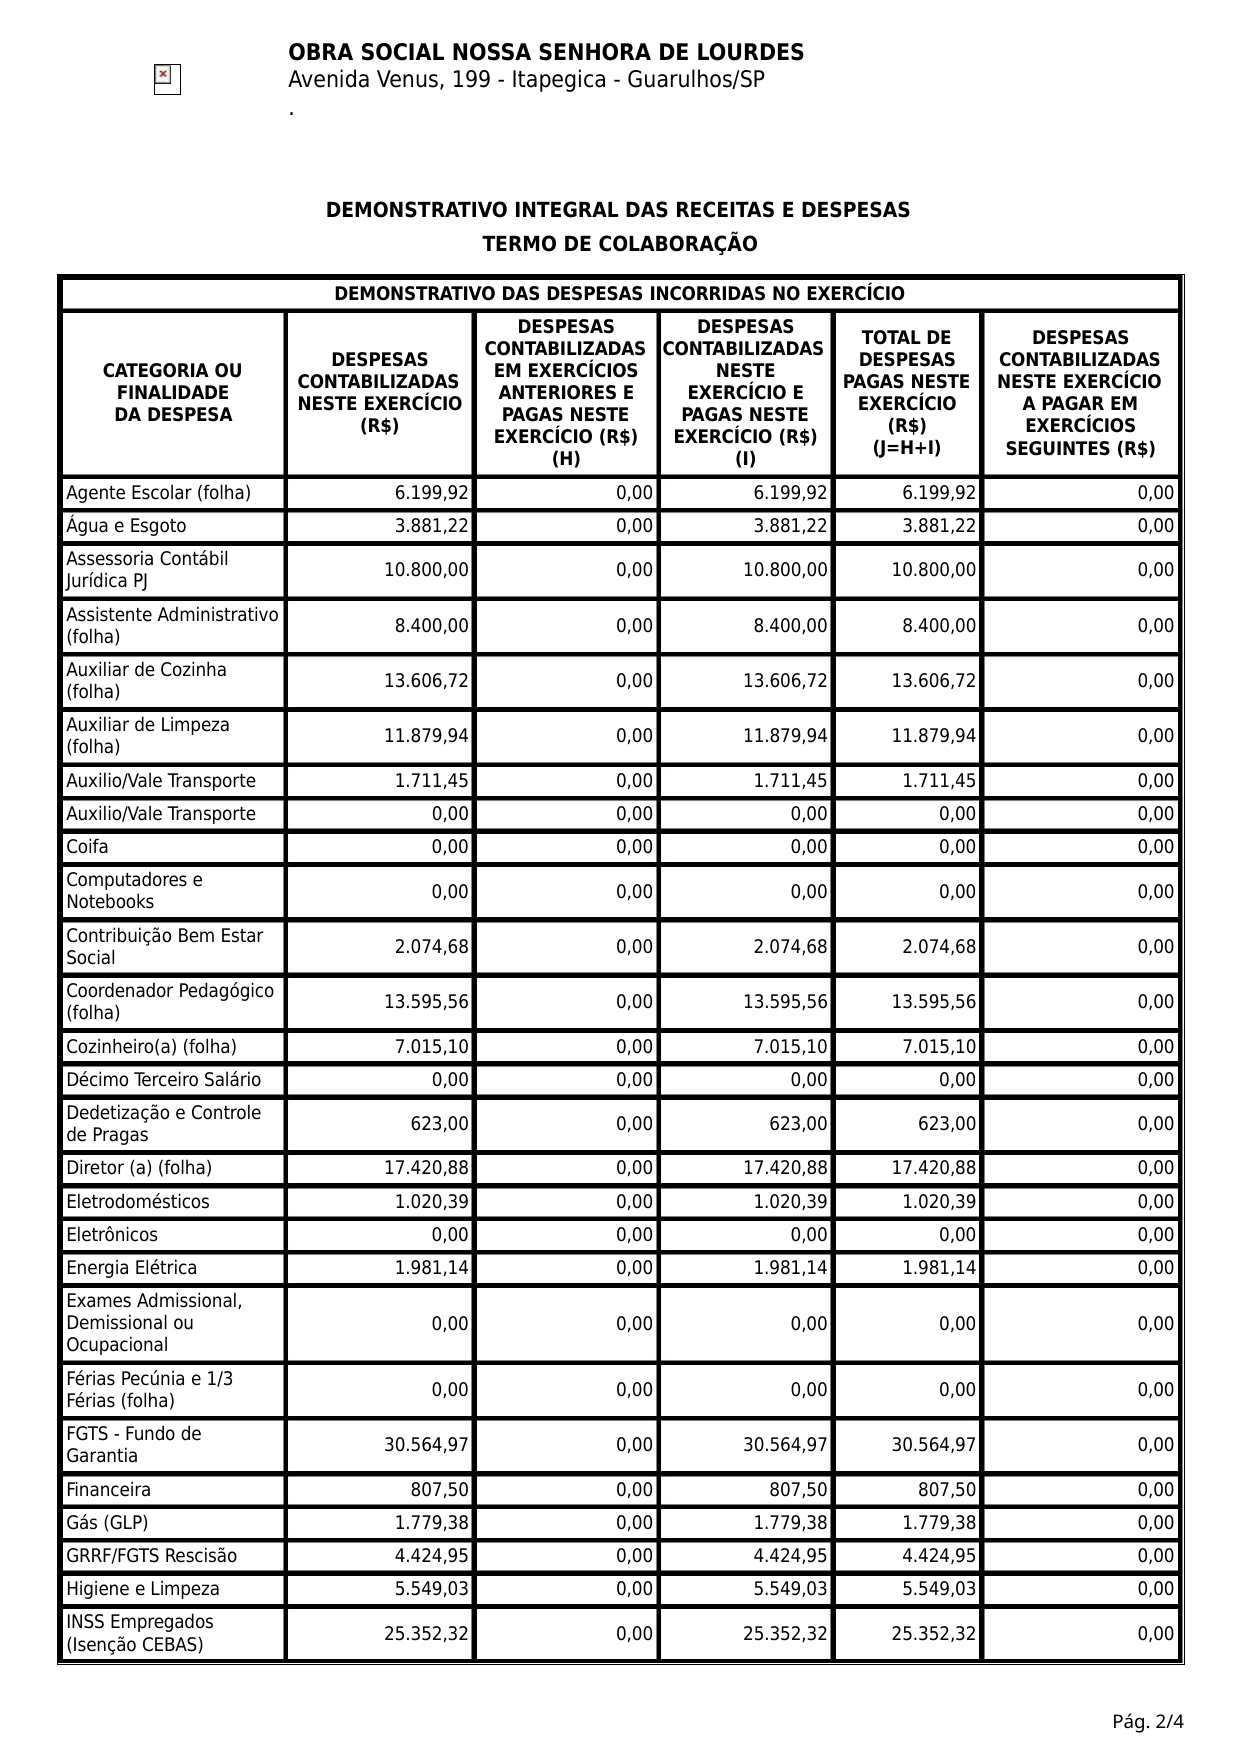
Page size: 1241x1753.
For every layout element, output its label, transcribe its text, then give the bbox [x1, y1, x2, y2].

text EXERCÍCIO [858, 393, 1188, 415]
text CONTABILIZADAS [297, 371, 487, 393]
text 13.606,72 [743, 671, 852, 692]
text Férias Pecúnia e 1/3 [66, 1368, 259, 1389]
text 0,00 [616, 1479, 678, 1500]
text 11.879,94 [743, 726, 852, 747]
text PAGAS NESTE NESTE EXERCÍCIO [843, 371, 1188, 393]
text GRRF/FGTS Rescisão [66, 1545, 263, 1567]
text 0,00 [616, 1512, 678, 1534]
text 5.549,03 [394, 1579, 493, 1600]
text DESPESAS [517, 316, 697, 337]
text (folha) [66, 1003, 300, 1024]
text EXERCÍCIOS [1025, 416, 1181, 437]
text 1.981,14 [902, 1257, 1001, 1279]
text Eletrônicos [66, 1224, 237, 1246]
text 5.549,03 [753, 1579, 852, 1600]
text OBRA SOCIAL NOSSA SENHORA DE LOURDES [288, 39, 832, 65]
text 0,00 [616, 482, 678, 504]
text (R$) [887, 416, 1025, 437]
text 0,00 [1137, 515, 1199, 537]
text 10.800,00 [384, 560, 493, 581]
text 1.711,45 [753, 770, 852, 792]
text 0,00 [616, 803, 678, 825]
text 0 [431, 881, 442, 902]
picture [58, 275, 1184, 1664]
text [1181, 416, 1188, 437]
text 0,00 [1137, 936, 1199, 958]
text 6.199,92 [902, 482, 1001, 504]
text 0,00 [616, 1257, 678, 1279]
text 3.881,22 [394, 515, 493, 537]
text 0,00 [1137, 726, 1199, 747]
text 1.020,39 [753, 1191, 852, 1212]
text [1181, 438, 1188, 459]
text . [288, 94, 832, 120]
text 10.800,00 [743, 560, 852, 581]
text 17.420,88 [743, 1158, 852, 1179]
text ,00 [442, 881, 493, 902]
text 623,00 [918, 1113, 1001, 1135]
text 0,00 [790, 1069, 852, 1091]
text 0,00 [1137, 670, 1199, 692]
text 807,50 [410, 1479, 493, 1500]
text 0,00 [939, 881, 1001, 902]
text 1.981,14 [753, 1257, 852, 1279]
text 0,00 [616, 1313, 678, 1334]
text 0,00 [1137, 1158, 1199, 1179]
text 1.981,14 [394, 1257, 493, 1279]
text 0,00 [616, 1623, 678, 1644]
text 10.800,00 [891, 560, 1001, 581]
text (J=H+I) [872, 438, 1005, 459]
text 2 [394, 936, 405, 958]
text 0,00 [616, 515, 678, 537]
text 0,00 [1137, 1434, 1199, 1456]
text Social [66, 947, 287, 969]
text 0,00 [616, 1579, 678, 1600]
text Assistente Administrativo [66, 604, 303, 626]
text 0,00 [1137, 770, 1199, 792]
text 5.549,03 [902, 1579, 1001, 1600]
text 8.400,00 [394, 615, 493, 637]
text 6.199,92 [753, 482, 852, 504]
text 0,00 [1137, 1069, 1199, 1091]
text 0,00 [1137, 1224, 1199, 1246]
text 1.711,45 [902, 770, 1001, 792]
text Avenida Venus, 199 - Itapegica - Guarulhos/SP [288, 66, 832, 93]
text Diretor (a) (folha) [66, 1158, 237, 1179]
text 0,00 [790, 837, 852, 858]
text (R$) [360, 416, 487, 437]
text 0,00 [790, 1379, 852, 1401]
text 3.595,56 [394, 992, 493, 1013]
text TERMO DE COLABORAÇÃO [482, 232, 939, 257]
text DESPESAS [331, 349, 487, 371]
text Contribuição Bem Estar [66, 925, 287, 947]
text 0,00 [431, 1224, 493, 1246]
text FINALIDADE [117, 382, 268, 404]
text Garantia [66, 1446, 228, 1467]
text Energia Elétrica [66, 1257, 222, 1279]
text DESPESAS [1032, 327, 1187, 349]
text 0,00 [616, 1069, 678, 1091]
text 1 [384, 992, 394, 1013]
text 0,00 [432, 803, 493, 825]
text 0,00 [616, 1434, 678, 1456]
text 0,00 [616, 1545, 678, 1567]
text Auxiliar de Cozinha [66, 659, 251, 681]
text 0,00 [616, 560, 678, 581]
text 17.420,88 [384, 1158, 493, 1179]
text CONTABILIZADAS CONTABILIZADAS [484, 338, 852, 359]
text 0.564,97 [394, 1434, 493, 1456]
text FGTS - Fundo de [66, 1423, 228, 1445]
text SEGUINTES (R$) [1005, 438, 1181, 459]
text 0,00 [790, 1313, 852, 1334]
text Coordenador Pedagógico [66, 981, 300, 1002]
text 0,00 [790, 803, 852, 825]
text 0,00 [616, 726, 678, 747]
text 1.020,39 [902, 1191, 1001, 1212]
text 1 [384, 671, 394, 692]
text Demissional ou [66, 1313, 267, 1334]
text NESTE EXERCÍCIO [297, 393, 487, 415]
text 0,00 [1137, 1113, 1199, 1135]
text 0,00 [939, 803, 1001, 825]
text Auxiliar de Limpeza [66, 715, 254, 736]
text 0,00 [616, 992, 678, 1013]
text PAGAS NESTE [502, 404, 663, 426]
text 0,00 [1137, 992, 1199, 1013]
text 623,00 [769, 1113, 852, 1135]
text DEMONSTRATIVO DAS DESPESAS INCORRIDAS NO EXERCÍCIO [334, 283, 931, 304]
text (I) [735, 449, 843, 470]
text Pág. 2/4 [1112, 1711, 1206, 1733]
text 0,00 [616, 1036, 678, 1057]
text Auxilio/Vale Transporte [66, 770, 284, 792]
text 3.606,72 [394, 671, 493, 692]
text DESPESAS [697, 316, 819, 337]
text 30.564,97 [891, 1434, 1001, 1456]
text 25.352,32 [891, 1623, 1001, 1644]
text 7.015,10 [394, 1036, 493, 1057]
text 13.606,72 [891, 670, 1001, 692]
text 0,00 [1137, 1479, 1199, 1500]
text EXERCÍCIO (R$) [494, 427, 663, 448]
text 7.015,10 [902, 1036, 1001, 1057]
text 0,00 [1137, 1036, 1199, 1057]
text 2.074,68 [753, 936, 852, 958]
text 0,00 [616, 1191, 678, 1212]
text 0,00 [1137, 1379, 1199, 1401]
text 0 [431, 1379, 442, 1401]
text 13.595,56 [891, 992, 1001, 1013]
text 1.879,94 [419, 726, 493, 747]
text 0,00 [939, 1224, 1001, 1246]
text 25.352,32 [384, 1623, 493, 1644]
text 807,50 [918, 1479, 1001, 1500]
text 0,00 [1137, 1512, 1199, 1534]
text (H) [552, 449, 663, 470]
text INSS Empregados [66, 1612, 239, 1633]
text 0,00 [616, 1158, 678, 1179]
text 0,00 [431, 1313, 493, 1334]
text Gás (GLP) [66, 1512, 173, 1534]
text 0,00 [790, 881, 852, 902]
text NESTE [716, 360, 843, 382]
text 807,50 [769, 1479, 852, 1500]
text 0,00 [432, 1069, 493, 1091]
text 0,00 [1137, 1191, 1199, 1212]
text 3.881,22 [902, 515, 1001, 537]
picture [155, 65, 180, 94]
text 0,00 [616, 615, 678, 637]
text 8.400,00 [753, 615, 852, 636]
text 0,00 [1137, 1545, 1199, 1567]
text EXERCÍCIO E [687, 382, 843, 404]
text Água e Esgoto [66, 515, 275, 537]
text 6.199,92 [394, 482, 493, 504]
text 0,00 [1137, 803, 1199, 825]
text 1.779,38 [394, 1512, 493, 1534]
text 30.564,97 [743, 1434, 852, 1456]
text 13.595,56 [743, 992, 852, 1013]
text 0,00 [1137, 482, 1199, 504]
text 17.420,88 [891, 1158, 1001, 1179]
text (folha) [66, 626, 303, 648]
text Notebooks [66, 892, 228, 913]
text TOTAL DE [862, 327, 1032, 349]
text Agente Escolar (folha) [66, 482, 275, 504]
text 0,00 [1137, 560, 1199, 581]
text 1.779,38 [902, 1512, 1001, 1534]
text 0,00 [1137, 1579, 1199, 1600]
text EM EXERCÍCIOS [494, 360, 663, 382]
text 0,00 [616, 881, 678, 902]
text (folha) [66, 737, 254, 758]
text 0,00 [939, 1379, 1001, 1401]
text Jurídica PJ [66, 571, 253, 592]
text 4.424,95 [753, 1545, 852, 1567]
text 1 [384, 726, 419, 747]
text 0,00 [1137, 1257, 1199, 1279]
text Dedetização e Controle [66, 1102, 286, 1124]
text 4.424,95 [902, 1545, 1001, 1567]
text 0,00 [790, 1224, 852, 1246]
text 7.015,10 [753, 1036, 852, 1057]
text 0,00 [616, 1379, 678, 1401]
text ANTERIORES E [498, 382, 663, 404]
text DEMONSTRATIVO INTEGRAL DAS RECEITAS E DESPESAS [326, 198, 939, 222]
text 0,00 [1137, 837, 1199, 858]
text Eletrodomésticos [66, 1191, 237, 1212]
text 1.020,39 [394, 1191, 493, 1212]
text 1.711,45 [394, 770, 493, 792]
text Ocupacional [66, 1335, 267, 1356]
text Cozinheiro(a) (folha) [66, 1036, 262, 1057]
text 0,00 [939, 1313, 1001, 1334]
text Assessoria Contábil [66, 549, 253, 570]
text A PAGAR EM [1022, 394, 1181, 415]
text Coifa [66, 837, 284, 858]
text EXERCÍCIO (R$) [673, 427, 843, 448]
text Higiene e Limpeza [66, 1579, 263, 1600]
text Exames Admissional, [66, 1291, 267, 1312]
text Financeira [66, 1479, 177, 1500]
text 0,00 [431, 837, 493, 858]
text ,00 [442, 1379, 493, 1401]
text 3.881,22 [753, 515, 852, 537]
text Férias (folha) [66, 1390, 259, 1412]
text PAGAS NESTE [681, 404, 843, 426]
text 25.352,32 [743, 1623, 852, 1644]
text 0,00 [616, 670, 678, 692]
text (folha) [66, 681, 251, 703]
text 0,00 [1137, 881, 1199, 902]
text CONTABILIZADAS [999, 349, 1187, 371]
text 2.074,68 [902, 936, 1001, 958]
text Décimo Terceiro Salário [66, 1069, 290, 1091]
text .074,68 [405, 936, 493, 958]
text 0,00 [616, 770, 678, 792]
text Computadores e [66, 870, 228, 891]
text 3 [384, 1434, 394, 1456]
text CATEGORIA OU [103, 360, 268, 382]
text DESPESAS [858, 349, 999, 371]
text [819, 316, 852, 337]
text de Pragas [66, 1124, 286, 1146]
text 0,00 [939, 837, 1001, 858]
text 623,00 [410, 1113, 493, 1135]
text 8.400,00 [902, 615, 1001, 637]
text 0,00 [616, 837, 678, 858]
text 0,00 [616, 1113, 678, 1135]
text (Isenção CEBAS) [66, 1634, 239, 1655]
text 4.424,95 [394, 1545, 493, 1567]
text DA DESPESA [114, 404, 268, 426]
text 0,00 [1137, 1623, 1199, 1644]
text Auxilio/Vale Transporte [66, 803, 284, 825]
text 0,00 [616, 936, 678, 958]
text 11.879,94 [891, 726, 1001, 747]
text 0,00 [939, 1069, 1001, 1091]
text 0,00 [1137, 615, 1199, 637]
text 0,00 [1137, 1313, 1199, 1334]
text 1.779,38 [753, 1512, 852, 1534]
text 0,00 [616, 1224, 678, 1246]
